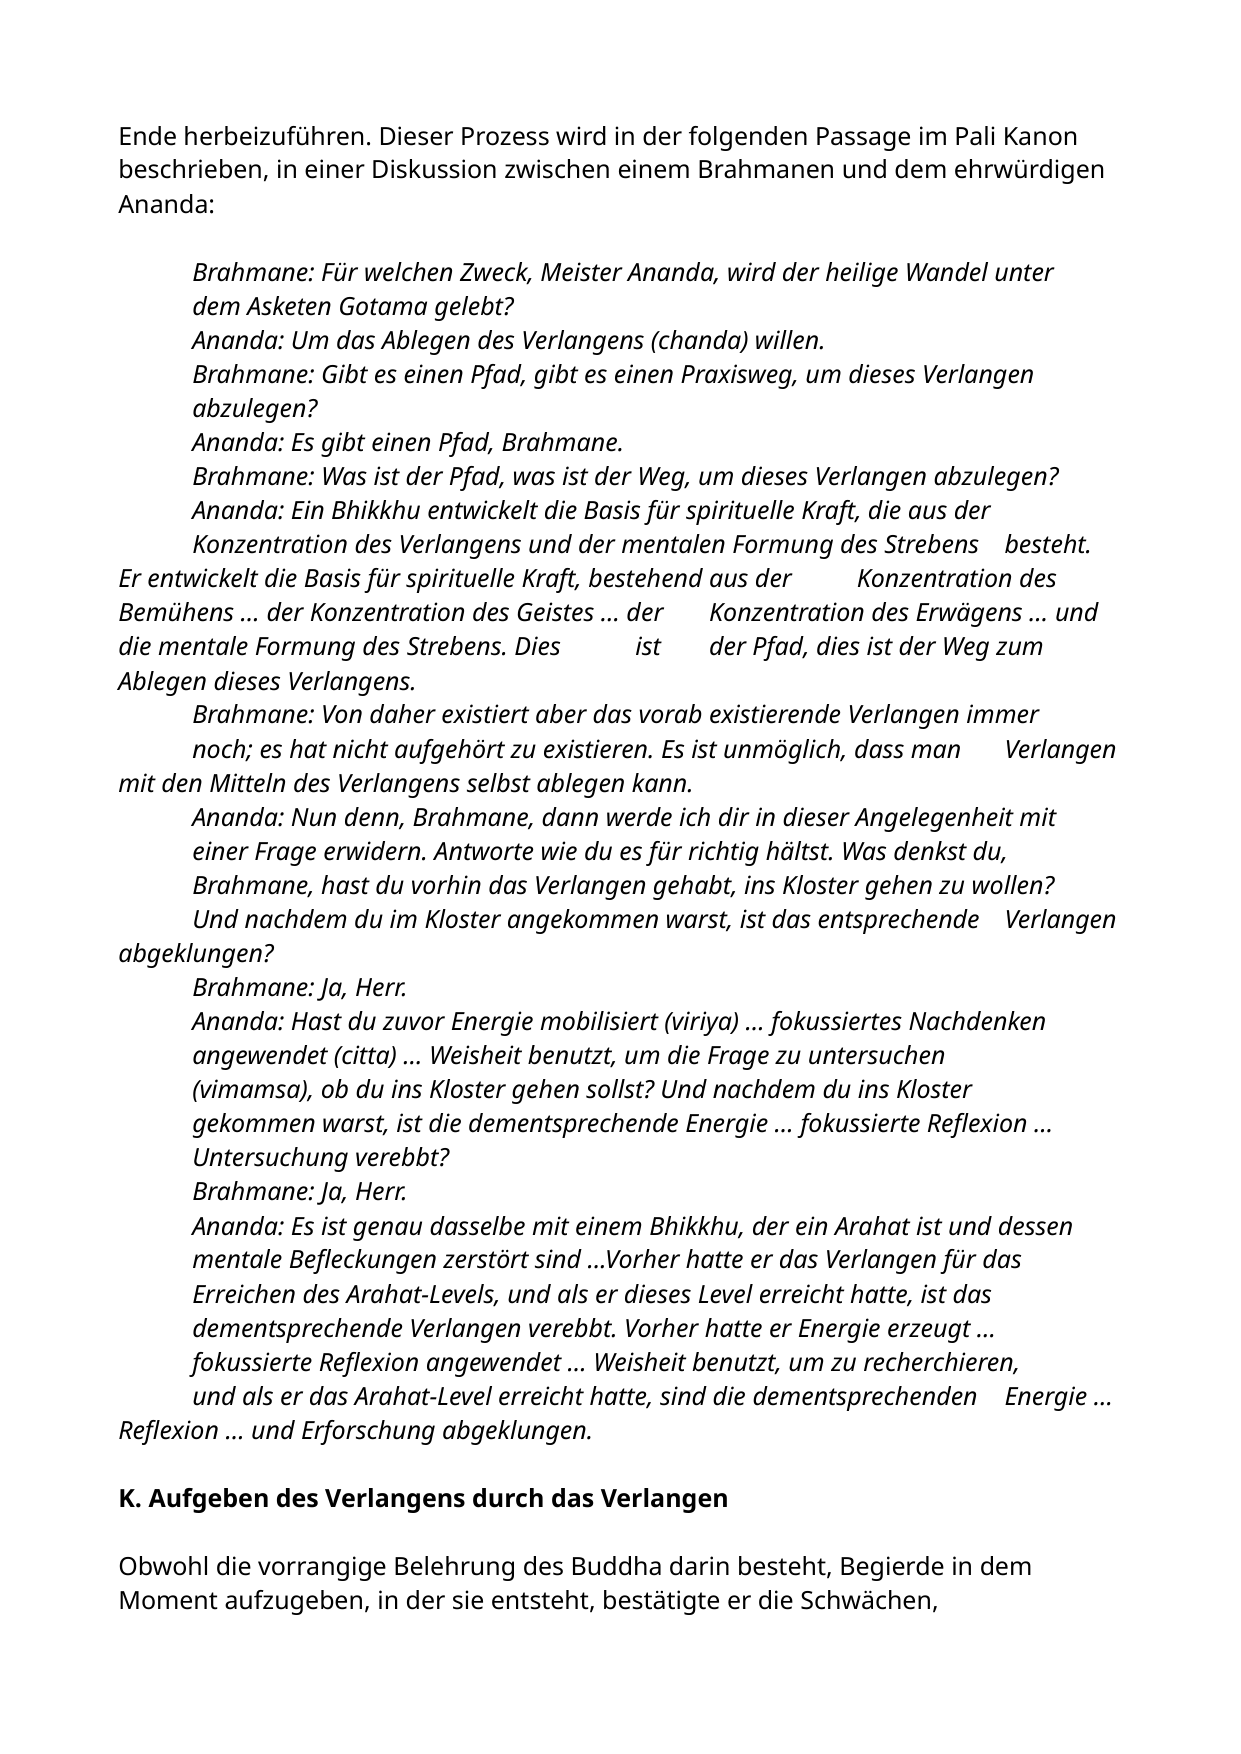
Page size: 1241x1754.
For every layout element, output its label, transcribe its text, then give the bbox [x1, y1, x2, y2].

text Ananda: Es ist genau dasselbe mit einem Bhikkhu, der ein Arahat ist und dessen mentale Befleckungen zerstört sind ...Vorher hatte er das Verlangen für das Erreichen des Arahat-Levels, und als er dieses Level erreicht hatte, ist das dementsprechende Verlangen verebbt. Vorher hatte er Energie erzeugt … fokussierte Reflexion angewendet … Weisheit benutzt, um zu recherchieren, und als er das Arahat-Level erreicht hatte, sind die dementsprechenden Energie … Reflexion … und Erforschung abgeklungen. [118, 1208, 1122, 1447]
text Ananda: Nun denn, Brahmane, dann werde ich dir in dieser Angelegenheit mit einer Frage erwidern. Antworte wie du es für richtig hältst. Was denkst du, Brahmane, hast du vorhin das Verlangen gehabt, ins Kloster gehen zu wollen? Und nachdem du im Kloster angekommen warst, ist das entsprechende Verlangen abgeklungen? [118, 799, 1122, 970]
text Brahmane: Gibt es einen Pfad, gibt es einen Praxisweg, um dieses Verlangen abzulegen? [118, 357, 1122, 425]
text Brahmane: Ja, Herr. [118, 1174, 1122, 1208]
text Brahmane: Was ist der Pfad, was ist der Weg, um dieses Verlangen abzulegen? [118, 459, 1122, 493]
text Brahmane: Ja, Herr. [118, 970, 1122, 1004]
text Obwohl die vorrangige Belehrung des Buddha darin besteht, Begierde in dem Moment aufzugeben, in der sie entsteht, bestätigte er die Schwächen, [118, 1549, 1122, 1617]
text Brahmane: Für welchen Zweck, Meister Ananda, wird der heilige Wandel unter dem Asketen Gotama gelebt? [118, 254, 1122, 322]
text Brahmane: Von daher existiert aber das vorab existierende Verlangen immer noch; es hat nicht aufgehört zu existieren. Es ist unmöglich, dass man Verlangen mit den Mitteln des Verlangens selbst ablegen kann. [118, 697, 1122, 799]
text K. Aufgeben des Verlangens durch das Verlangen [118, 1481, 1122, 1515]
text Ananda: Es gibt einen Pfad, Brahmane. [118, 425, 1122, 459]
text Ananda: Ein Bhikkhu entwickelt die Basis für spirituelle Kraft, die aus der Konzentration des Verlangens und der mentalen Formung des Strebens besteht. Er entwickelt die Basis für spirituelle Kraft, bestehend aus der Konzentration des Bemühens … der Konzentration des Geistes … der Konzentration des Erwägens … und die mentale Formung des Strebens. Dies ist der Pfad, dies ist der Weg zum Ablegen dieses Verlangens. [118, 493, 1122, 697]
text Ananda: Um das Ablegen des Verlangens (chanda) willen. [118, 322, 1122, 357]
text Ende herbeizuführen. Dieser Prozess wird in der folgenden Passage im Pali Kanon beschrieben, in einer Diskussion zwischen einem Brahmanen und dem ehrwürdigen Ananda: [118, 118, 1122, 220]
text Ananda: Hast du zuvor Energie mobilisiert (viriya) … fokussiertes Nachdenken angewendet (citta) … Weisheit benutzt, um die Frage zu untersuchen (vimamsa), ob du ins Kloster gehen sollst? Und nachdem du ins Kloster gekommen warst, ist die dementsprechende Energie … fokussierte Reflexion … Untersuchung verebbt? [118, 1004, 1122, 1174]
